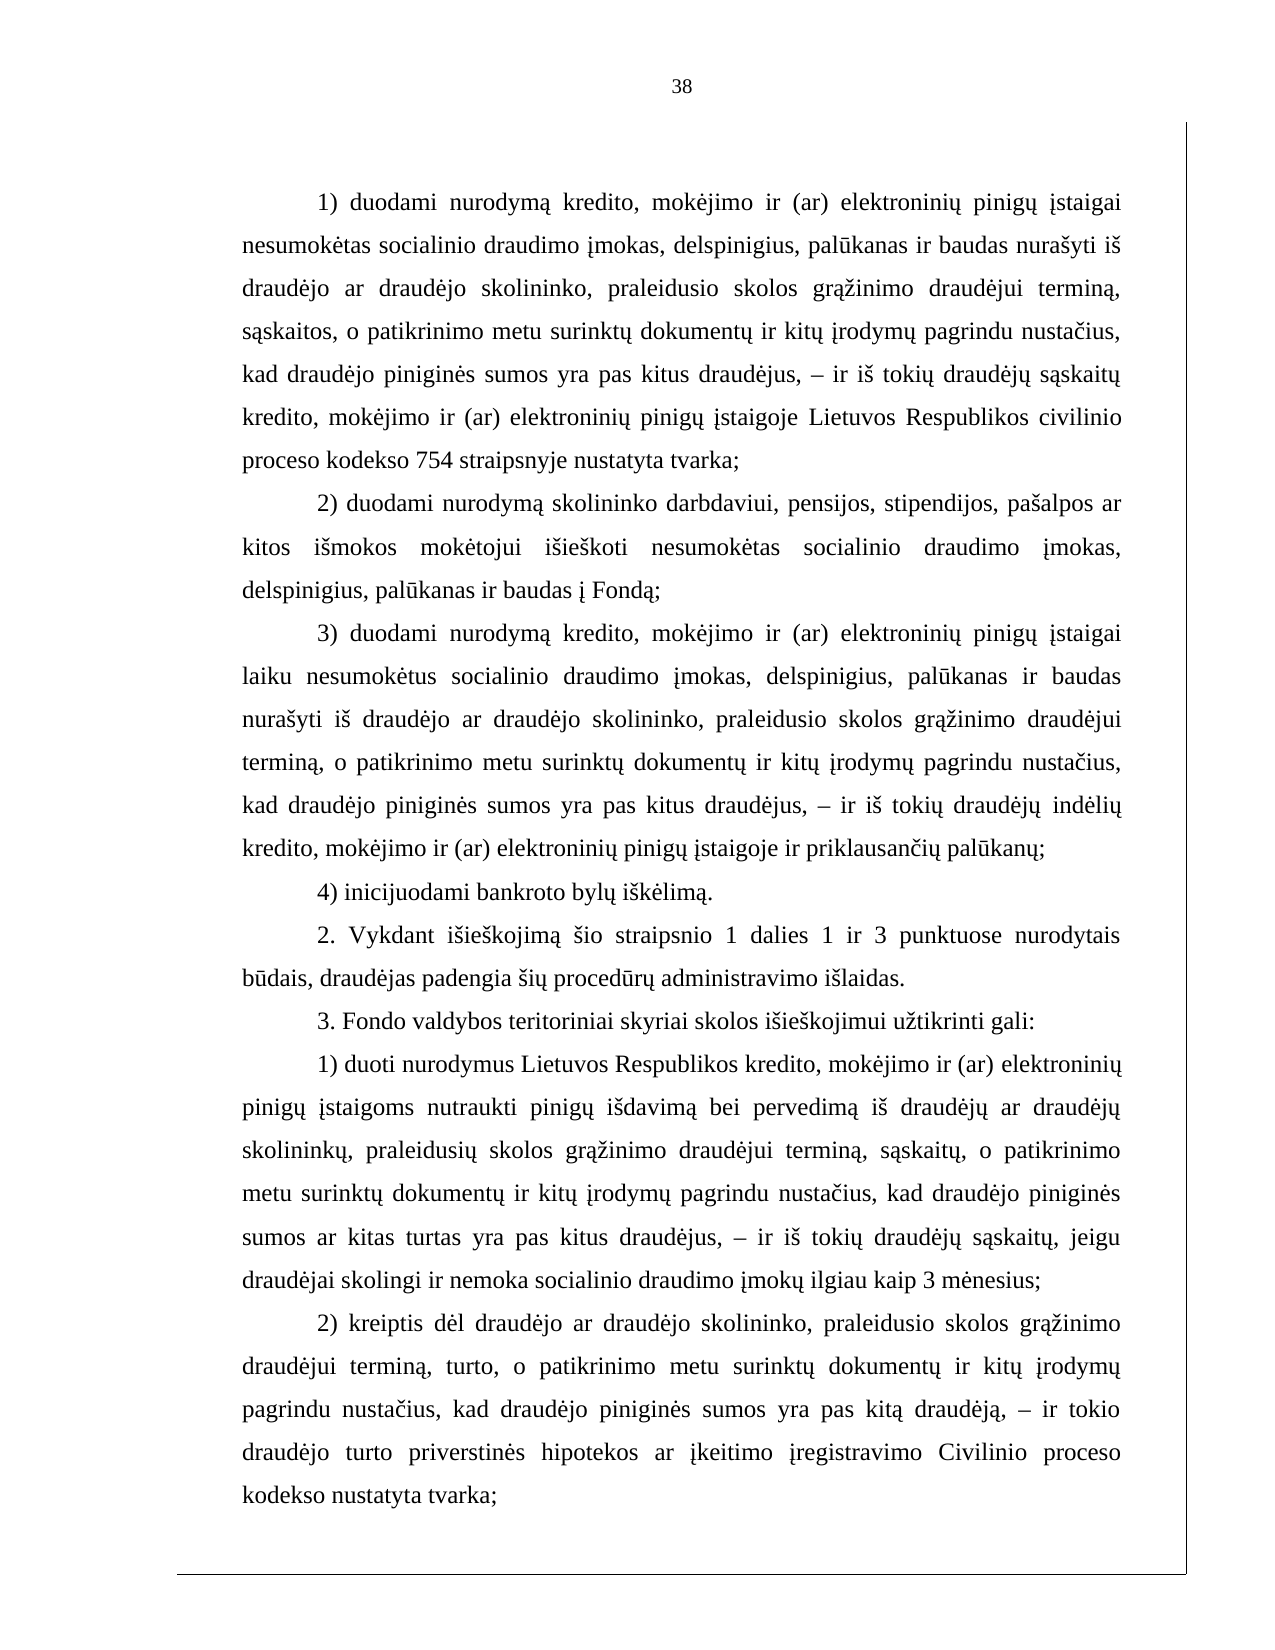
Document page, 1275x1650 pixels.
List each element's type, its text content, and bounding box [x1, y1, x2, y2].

text 3) duodami nurodymą kredito, mokėjimo ir (ar) elektroninių pinigų įstaigai laiku nesumokėtus socialinio draudimo įmokas, delspinigius, palūkanas ir baudas nurašyti iš draudėjo ar draudėjo skolininko, praleidusio skolos grąžinimo draudėjui terminą, o patikrinimo metu surinktų dokumentų ir kitų įrodymų pagrindu nustačius, kad draudėjo piniginės sumos yra pas kitus draudėjus, – ir iš tokių draudėjų indėlių kredito, mokėjimo ir (ar) elektroninių pinigų įstaigoje ir priklausančių palūkanų; [177, 553, 1186, 812]
text 2. Vykdant išieškojimą šio straipsnio 1 dalies 1 ir 3 punktuose nurodytais būdais, draudėjas padengia šių procedūrų administravimo išlaidas. [177, 855, 1186, 941]
text 4) inicijuodami bankroto bylų iškėlimą. [177, 812, 1186, 855]
text 1) duoti nurodymus Lietuvos Respublikos kredito, mokėjimo ir (ar) elektroninių pinigų įstaigoms nutraukti pinigų išdavimą bei pervedimą iš draudėjų ar draudėjų skolininkų, praleidusių skolos grąžinimo draudėjui terminą, sąskaitų, o patikrinimo metu surinktų dokumentų ir kitų įrodymų pagrindu nustačius, kad draudėjo piniginės sumos ar kitas turtas yra pas kitus draudėjus, – ir iš tokių draudėjų sąskaitų, jeigu draudėjai skolingi ir nemoka socialinio draudimo įmokų ilgiau kaip 3 mėnesius; [177, 984, 1186, 1243]
text 2) duodami nurodymą skolininko darbdaviui, pensijos, stipendijos, pašalpos ar kitos išmokos mokėtojui išieškoti nesumokėtas socialinio draudimo įmokas, delspinigius, palūkanas ir baudas į Fondą; [177, 424, 1186, 553]
text 1) duodami nurodymą kredito, mokėjimo ir (ar) elektroninių pinigų įstaigai nesumokėtas socialinio draudimo įmokas, delspinigius, palūkanas ir baudas nurašyti iš draudėjo ar draudėjo skolininko, praleidusio skolos grąžinimo draudėjui terminą, sąskaitos, o patikrinimo metu surinktų dokumentų ir kitų įrodymų pagrindu nustačius, kad draudėjo piniginės sumos yra pas kitus draudėjus, – ir iš tokių draudėjų sąskaitų kredito, mokėjimo ir (ar) elektroninių pinigų įstaigoje Lietuvos Respublikos civilinio proceso kodekso 754 straipsnyje nustatyta tvarka; [177, 122, 1186, 424]
text 2) kreiptis dėl draudėjo ar draudėjo skolininko, praleidusio skolos grąžinimo draudėjui terminą, turto, o patikrinimo metu surinktų dokumentų ir kitų įrodymų pagrindu nustačius, kad draudėjo piniginės sumos yra pas kitą draudėją, – ir tokio draudėjo turto priverstinės hipotekos ar įkeitimo įregistravimo Civilinio proceso kodekso nustatyta tvarka; [177, 1243, 1186, 1574]
text 3. Fondo valdybos teritoriniai skyriai skolos išieškojimui užtikrinti gali: [177, 941, 1186, 984]
